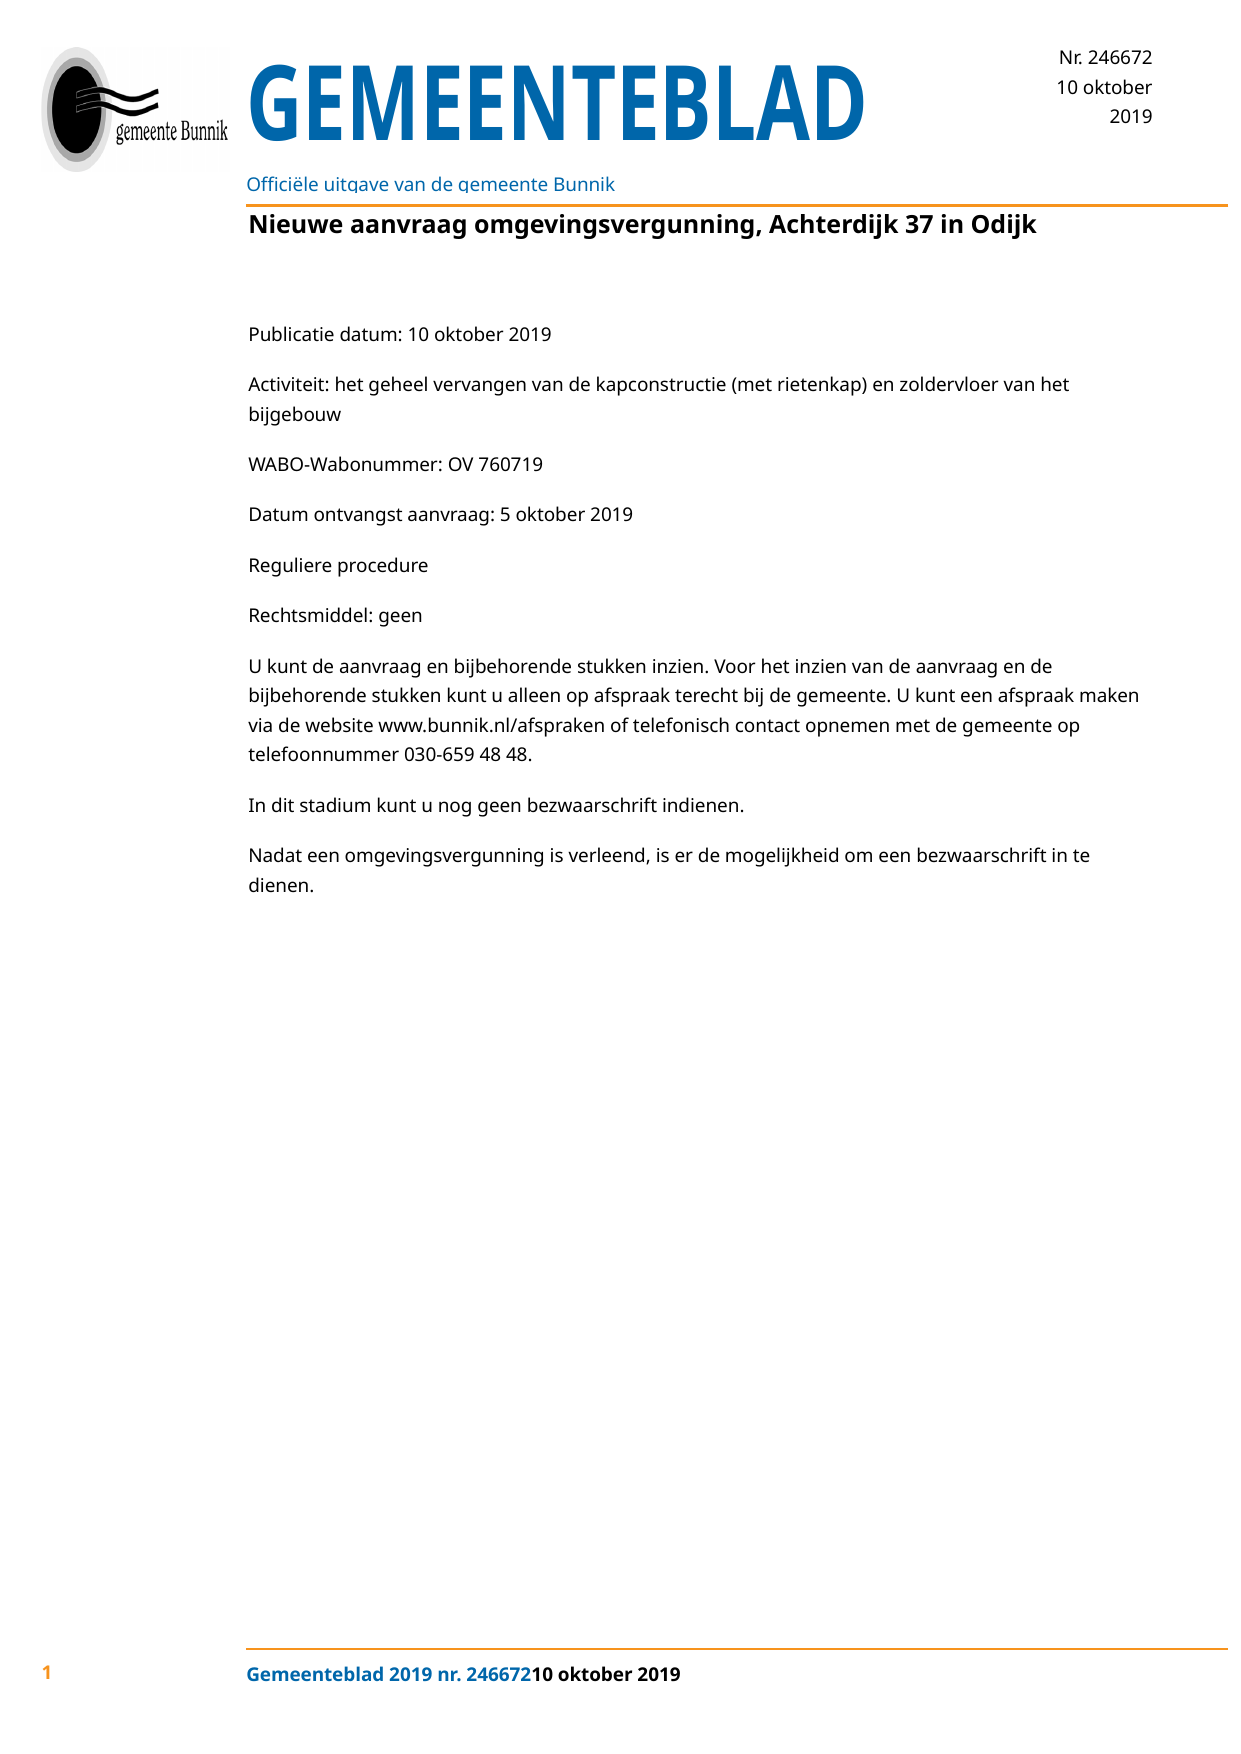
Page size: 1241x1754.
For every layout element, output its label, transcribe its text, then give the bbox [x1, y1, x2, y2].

picture [41, 47, 231, 172]
text Reguliere procedure [248, 552, 1152, 578]
text Activiteit: het geheel vervangen van de kapconstructie (met rietenkap) en zoldervloer van het bijgebouw [248, 371, 1152, 426]
text Datum ontvangst aanvraag: 5 oktober 2019 [248, 502, 1152, 527]
text Publicatie datum: 10 oktober 2019 [248, 321, 1152, 346]
text U kunt de aanvraag en bijbehorende stukken inzien. Voor het inzien van de aanvraag en de bijbehorende stukken kunt u alleen op afspraak terecht bij de gemeente. U kunt een afspraak maken via de website www.bunnik.nl/afspraken of telefonisch contact opnemen met de gemeente op telefoonnummer 030-659 48 48. [248, 653, 1152, 767]
text Nieuwe aanvraag omgevingsvergunning, Achterdijk 37 in Odijk [248, 207, 1152, 241]
text In dit stadium kunt u nog geen bezwaarschrift indienen. [248, 792, 1152, 818]
text Nadat een omgevingsvergunning is verleend, is er de mogelijkheid om een bezwaarschrift in te dienen. [248, 842, 1152, 898]
text Rechtsmiddel: geen [248, 602, 1152, 628]
text WABO-Wabonummer: OV 760719 [248, 451, 1152, 477]
